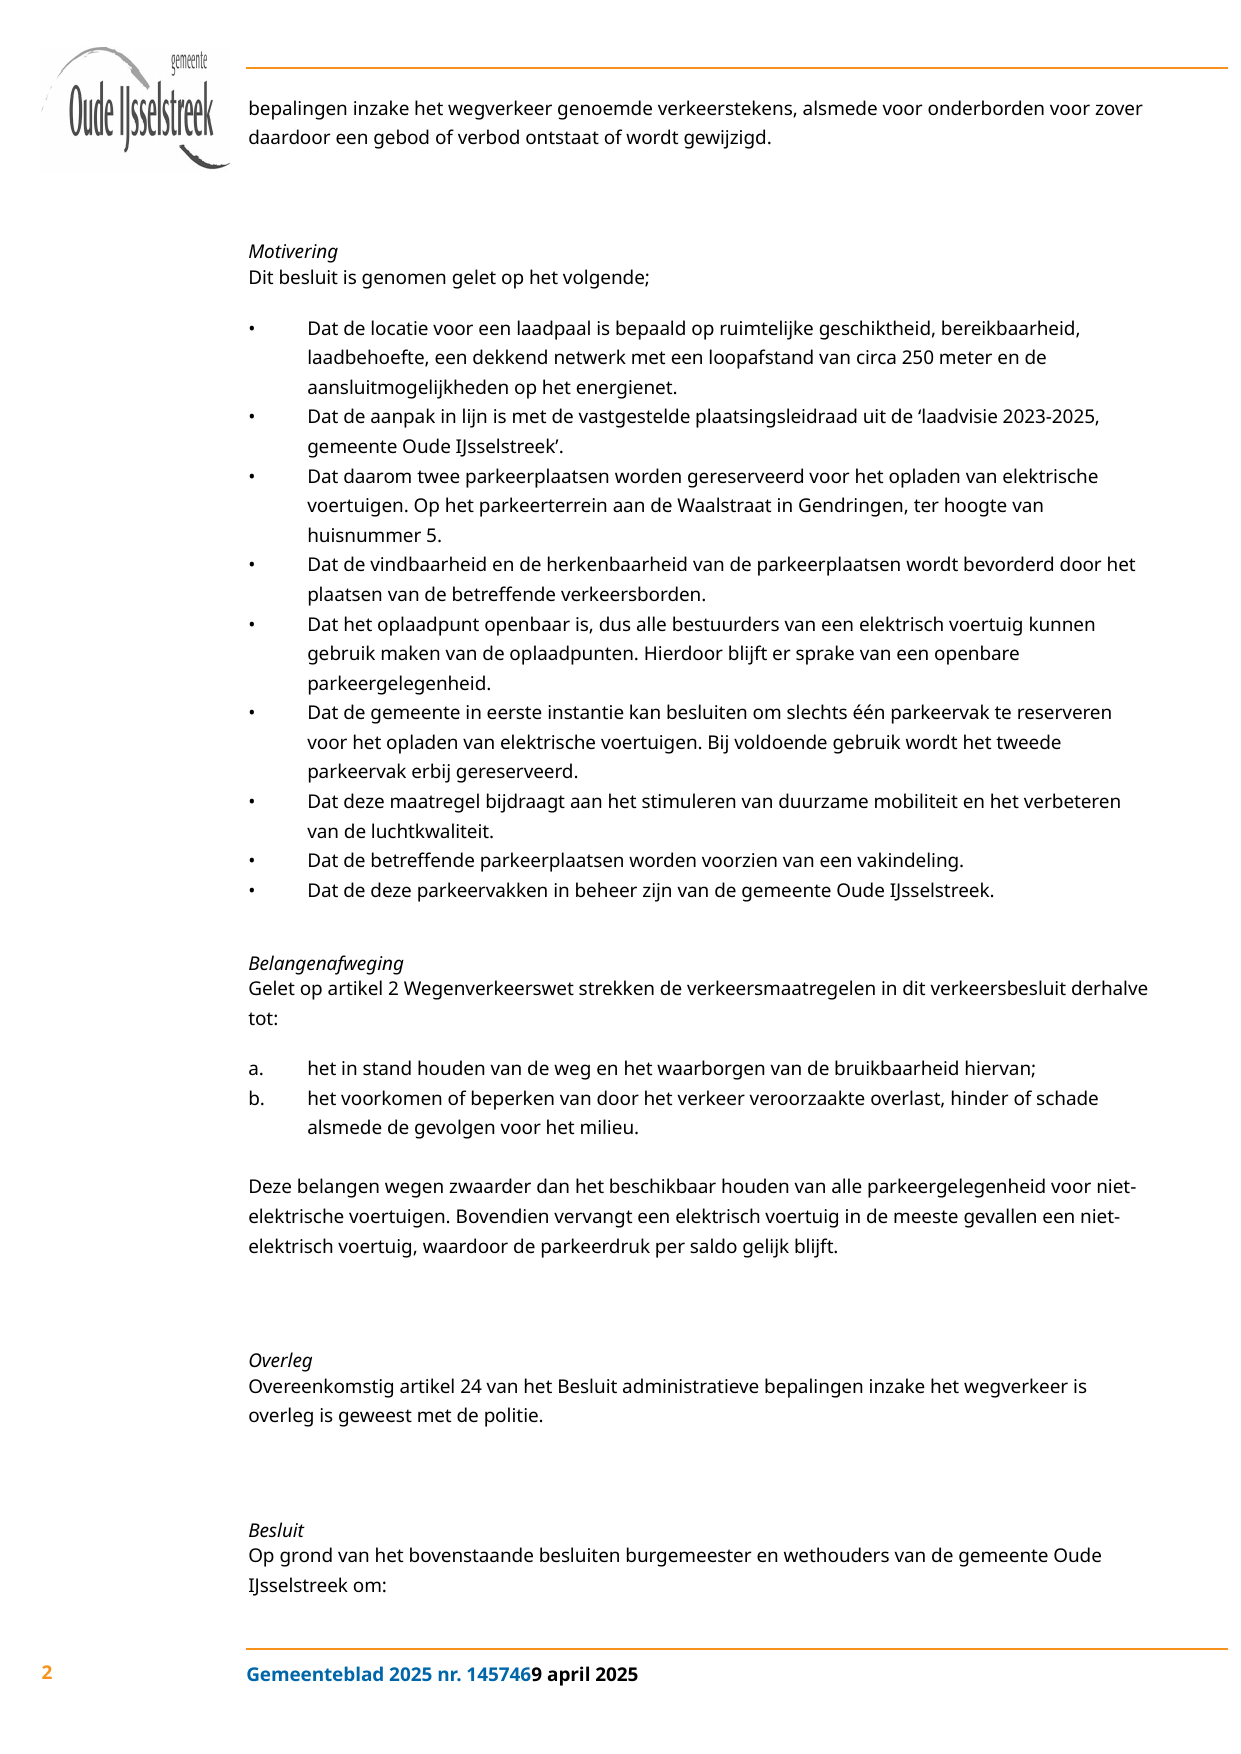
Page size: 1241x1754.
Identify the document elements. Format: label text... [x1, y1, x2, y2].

text Overleg [248, 1347, 1152, 1373]
list Dat de vindbaarheid en de herkenbaarheid van de parkeerplaatsen wordt bevorderd door het plaatsen van de betreffende verkeersborden. [248, 552, 1152, 607]
text Deze belangen wegen zwaarder dan het beschikbaar houden van alle parkeergelegenheid voor niet-elektrische voertuigen. Bovendien vervangt een elektrisch voertuig in de meeste gevallen een niet-elektrisch voertuig, waardoor de parkeerdruk per saldo gelijk blijft. [248, 1174, 1152, 1259]
list Dat de locatie voor een laadpaal is bepaald op ruimtelijke geschiktheid, bereikbaarheid, laadbehoefte, een dekkend netwerk met een loopafstand van circa 250 meter en de aansluitmogelijkheden op het energienet. [248, 315, 1152, 400]
list Dat het oplaadpunt openbaar is, dus alle bestuurders van een elektrisch voertuig kunnen gebruik maken van de oplaadpunten. Hierdoor blijft er sprake van een openbare parkeergelegenheid. [248, 611, 1152, 696]
text Overeenkomstig artikel 24 van het Besluit administratieve bepalingen inzake het wegverkeer is overleg is geweest met de politie. [248, 1373, 1152, 1428]
list Dat daarom twee parkeerplaatsen worden gereserveerd voor het opladen van elektrische voertuigen. Op het parkeerterrein aan de Waalstraat in Gendringen, ter hoogte van huisnummer 5. [248, 463, 1152, 548]
list Dat de gemeente in eerste instantie kan besluiten om slechts één parkeervak te reserveren voor het opladen van elektrische voertuigen. Bij voldoende gebruik wordt het tweede parkeervak erbij gereserveerd. [248, 699, 1152, 784]
list Dat de deze parkeervakken in beheer zijn van de gemeente Oude IJsselstreek. [248, 877, 1152, 903]
text Op grond van het bovenstaande besluiten burgemeester en wethouders van de gemeente Oude IJsselstreek om: [248, 1543, 1152, 1598]
list het voorkomen of beperken van door het verkeer veroorzaakte overlast, hinder of schade alsmede de gevolgen voor het milieu. [248, 1085, 1152, 1140]
text Belangenafweging [248, 950, 1152, 975]
text Gelet op artikel 2 Wegenverkeerswet strekken de verkeersmaatregelen in dit verkeersbesluit derhalve tot: [248, 975, 1152, 1031]
text Motivering [248, 239, 1152, 264]
picture [41, 47, 231, 172]
text Dit besluit is genomen gelet op het volgende; [248, 264, 1152, 290]
list Dat deze maatregel bijdraagt aan het stimuleren van duurzame mobiliteit en het verbeteren van de luchtkwaliteit. [248, 788, 1152, 843]
text Besluit [248, 1517, 1152, 1543]
text bepalingen inzake het wegverkeer genoemde verkeerstekens, alsmede voor onderborden voor zover daardoor een gebod of verbod ontstaat of wordt gewijzigd. [248, 95, 1152, 150]
list Dat de aanpak in lijn is met de vastgestelde plaatsingsleidraad uit de ‘laadvisie 2023-2025, gemeente Oude IJsselstreek’. [248, 404, 1152, 459]
list Dat de betreffende parkeerplaatsen worden voorzien van een vakindeling. [248, 847, 1152, 873]
list het in stand houden van de weg en het waarborgen van de bruikbaarheid hiervan; [248, 1055, 1152, 1081]
